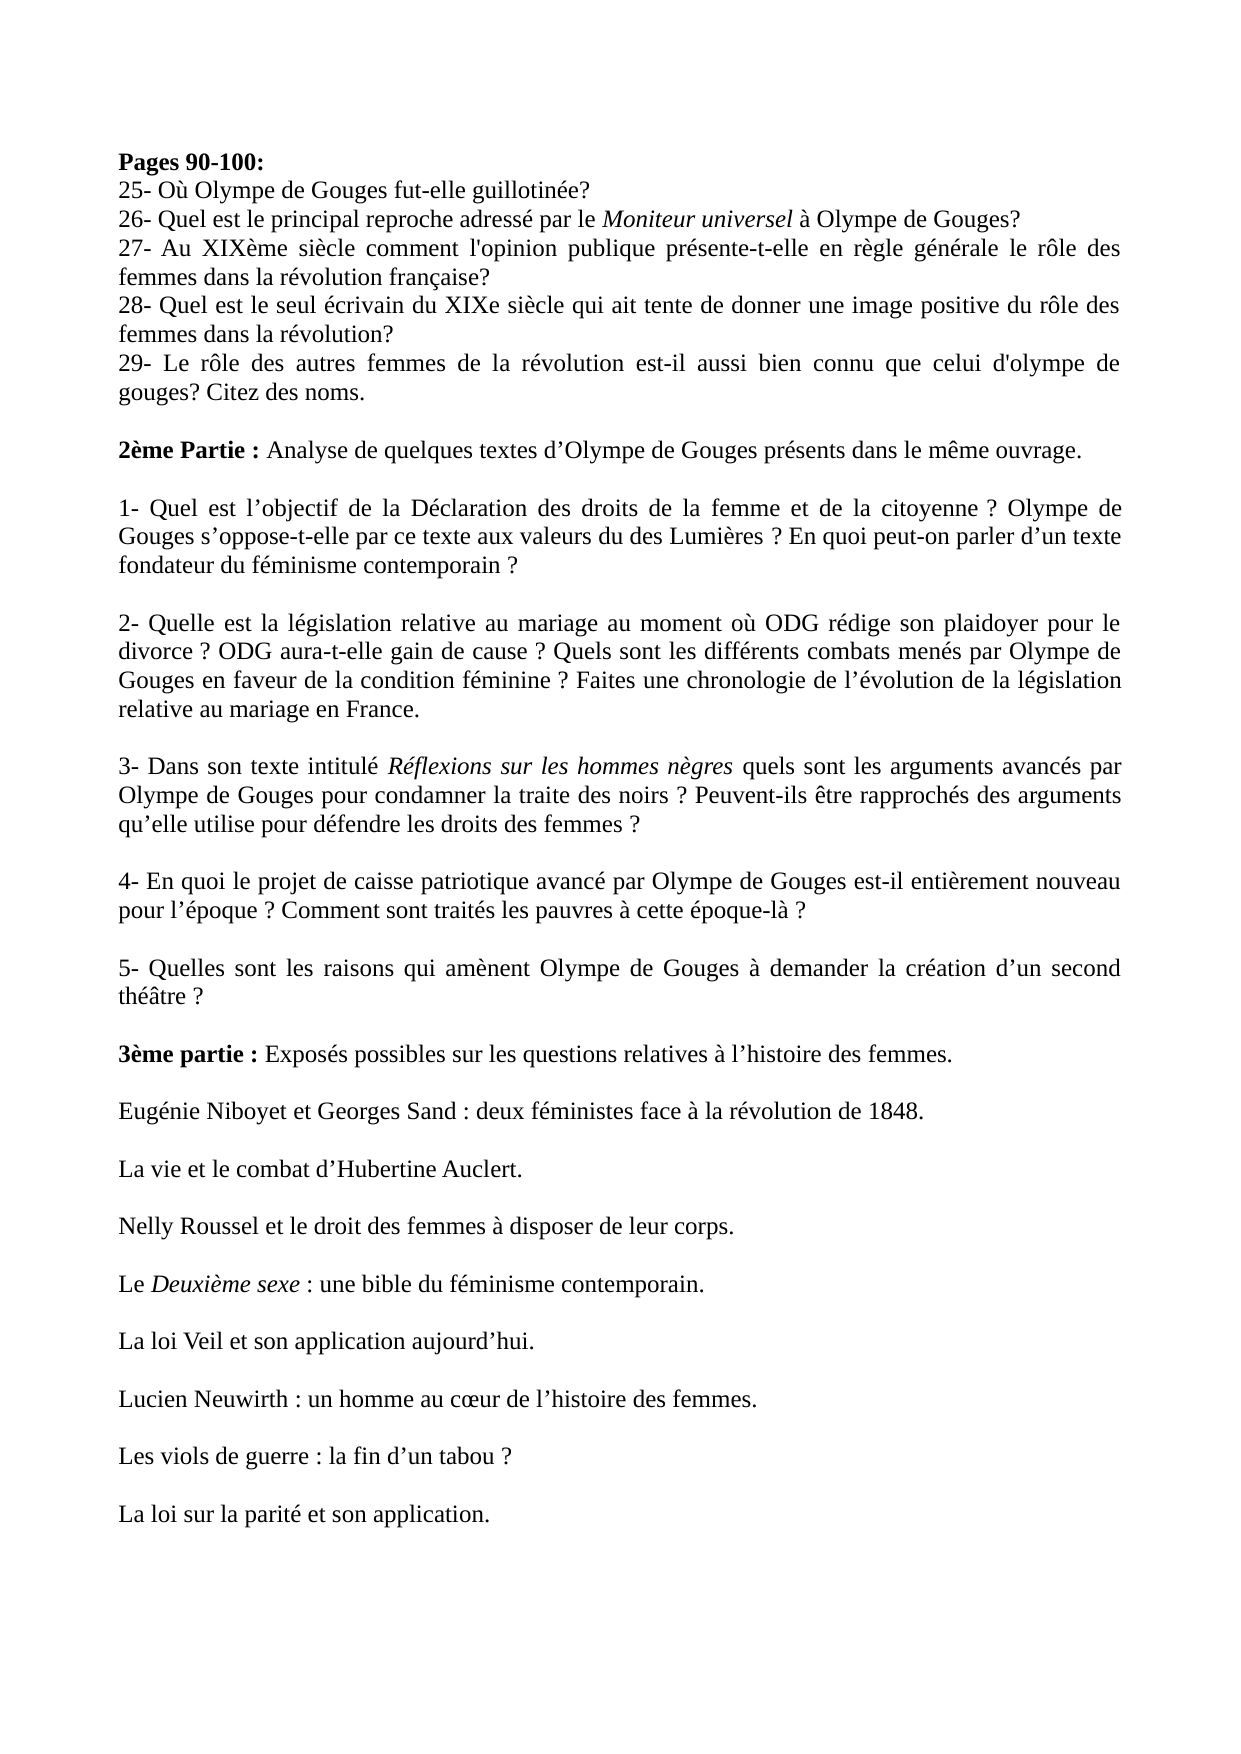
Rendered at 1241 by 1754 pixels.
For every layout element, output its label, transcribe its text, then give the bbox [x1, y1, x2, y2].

text 28- Quel est le seul écrivain du XIXe siècle qui ait tente de donner une image positive du rôle des femmes dans la révolution? [118, 291, 1122, 348]
text Lucien Neuwirth : un homme au cœur de l’histoire des femmes. [118, 1384, 1122, 1413]
text 1- Quel est l’objectif de la Déclaration des droits de la femme et de la citoyenne ? Olympe de Gouges s’oppose-t-elle par ce texte aux valeurs du des Lumières ? En quoi peut-on parler d’un texte fondateur du féminisme contemporain ? [118, 493, 1122, 579]
text 29- Le rôle des autres femmes de la révolution est-il aussi bien connu que celui d'olympe de gouges? Citez des noms. [118, 348, 1122, 406]
text La loi Veil et son application aujourd’hui. [118, 1326, 1122, 1355]
text 3- Dans son texte intitulé Réflexions sur les hommes nègres quels sont les arguments avancés par Olympe de Gouges pour condamner la traite des noirs ? Peuvent-ils être rapprochés des arguments qu’elle utilise pour défendre les droits des femmes ? [118, 751, 1122, 838]
text Pages 90-100: [118, 147, 1122, 176]
text Nelly Roussel et le droit des femmes à disposer de leur corps. [118, 1211, 1122, 1240]
text 25- Où Olympe de Gouges fut-elle guillotinée? [118, 176, 1122, 204]
text Le Deuxième sexe : une bible du féminisme contemporain. [118, 1269, 1122, 1298]
text 26- Quel est le principal reproche adressé par le Moniteur universel à Olympe de Gouges? [118, 204, 1122, 233]
text Les viols de guerre : la fin d’un tabou ? [118, 1441, 1122, 1470]
text 27- Au XIXème siècle comment l'opinion publique présente-t-elle en règle générale le rôle des femmes dans la révolution française? [118, 233, 1122, 291]
text 4- En quoi le projet de caisse patriotique avancé par Olympe de Gouges est-il entièrement nouveau pour l’époque ? Comment sont traités les pauvres à cette époque-là ? [118, 866, 1122, 924]
text La vie et le combat d’Hubertine Auclert. [118, 1154, 1122, 1183]
text 2- Quelle est la législation relative au mariage au moment où ODG rédige son plaidoyer pour le divorce ? ODG aura-t-elle gain de cause ? Quels sont les différents combats menés par Olympe de Gouges en faveur de la condition féminine ? Faites une chronologie de l’évolution de la législation relative au mariage en France. [118, 608, 1122, 723]
text 5- Quelles sont les raisons qui amènent Olympe de Gouges à demander la création d’un second théâtre ? [118, 953, 1122, 1010]
text La loi sur la parité et son application. [118, 1499, 1122, 1528]
text 3ème partie : Exposés possibles sur les questions relatives à l’histoire des femmes. [118, 1039, 1122, 1068]
text 2ème Partie : Analyse de quelques textes d’Olympe de Gouges présents dans le même ouvrage. [118, 435, 1122, 464]
text Eugénie Niboyet et Georges Sand : deux féministes face à la révolution de 1848. [118, 1096, 1122, 1125]
